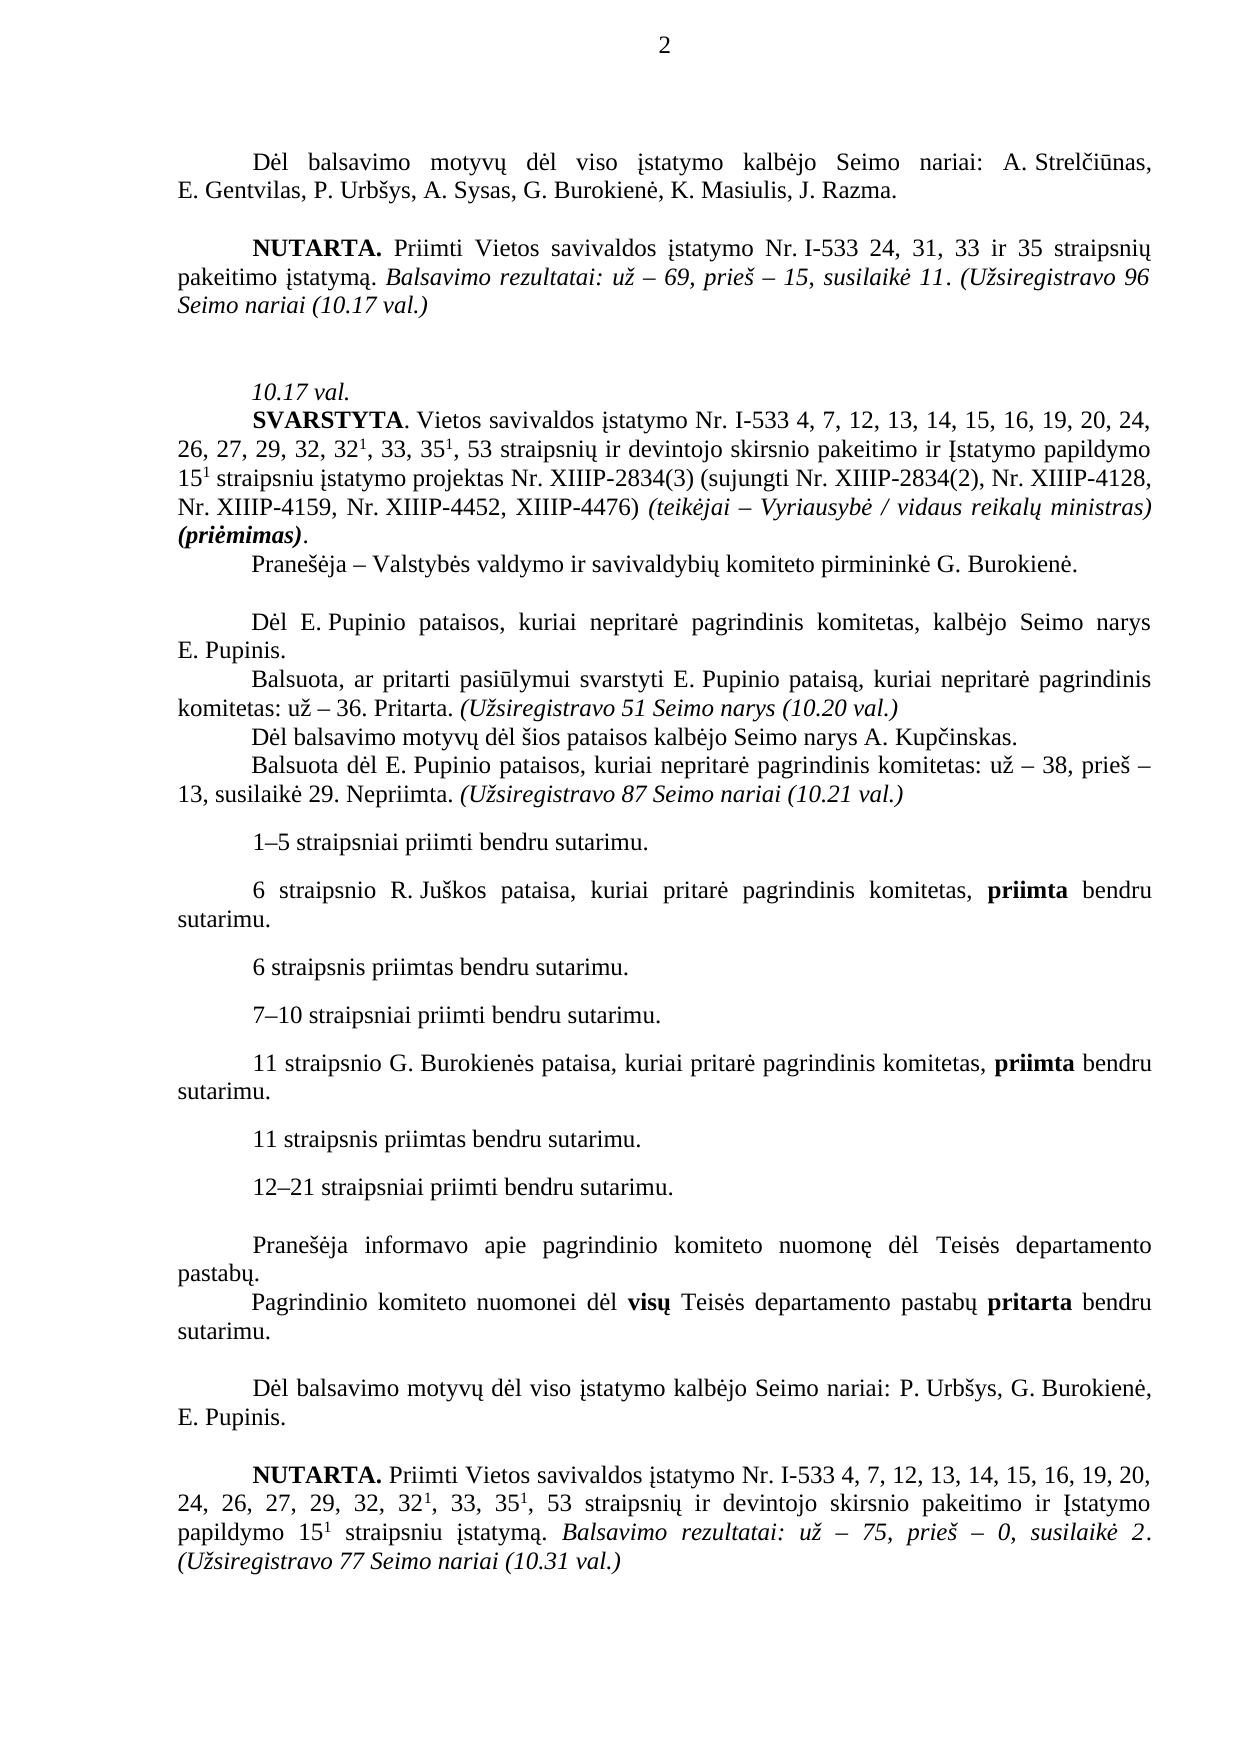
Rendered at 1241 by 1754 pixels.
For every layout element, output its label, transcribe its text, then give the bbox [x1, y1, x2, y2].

text Dėl balsavimo motyvų dėl viso įstatymo kalbėjo Seimo nariai: P. Urbšys, G. Burokienė, E. Pupinis. [177, 1373, 1152, 1431]
text 6 straipsnis priimtas bendru sutarimu. [177, 952, 1152, 981]
text 1–5 straipsniai priimti bendru sutarimu. [177, 827, 1152, 856]
text NUTARTA. Priimti Vietos savivaldos įstatymo Nr. I-533 4, 7, 12, 13, 14, 15, 16, 19, 20, 24, 26, 27, 29, 32, 321, 33, 351, 53 straipsnių ir devintojo skirsnio pakeitimo ir Įstatymo papildymo 151 straipsniu įstatymą. Balsavimo rezultatai: už – 75, prieš – 0, susilaikė 2. (Užsiregistravo 77 Seimo nariai (10.31 val.) [177, 1460, 1152, 1575]
text 6 straipsnio R. Juškos pataisa, kuriai pritarė pagrindinis komitetas, priimta bendru sutarimu. [177, 875, 1152, 933]
text Dėl balsavimo motyvų dėl šios pataisos kalbėjo Seimo narys A. Kupčinskas. [177, 722, 1152, 751]
text Balsuota, ar pritarti pasiūlymui svarstyti E. Pupinio pataisą, kuriai nepritarė pagrindinis komitetas: už – 36. Pritarta. (Užsiregistravo 51 Seimo narys (10.20 val.) [177, 664, 1152, 722]
text NUTARTA. Priimti Vietos savivaldos įstatymo Nr. I-533 24, 31, 33 ir 35 straipsnių pakeitimo įstatymą. Balsavimo rezultatai: už – 69, prieš – 15, susilaikė 11. (Užsiregistravo 96 Seimo nariai (10.17 val.) [177, 233, 1152, 319]
text 12–21 straipsniai priimti bendru sutarimu. [177, 1172, 1152, 1201]
text Pagrindinio komiteto nuomonei dėl visų Teisės departamento pastabų pritarta bendru sutarimu. [177, 1287, 1152, 1345]
text Dėl balsavimo motyvų dėl viso įstatymo kalbėjo Seimo nariai: A. Strelčiūnas, E. Gentvilas, P. Urbšys, A. Sysas, G. Burokienė, K. Masiulis, J. Razma. [177, 147, 1152, 204]
text Pranešėja – Valstybės valdymo ir savivaldybių komiteto pirmininkė G. Burokienė. [177, 549, 1152, 578]
text 7–10 straipsniai priimti bendru sutarimu. [177, 1000, 1152, 1028]
text Dėl E. Pupinio pataisos, kuriai nepritarė pagrindinis komitetas, kalbėjo Seimo narys E. Pupinis. [177, 607, 1152, 664]
text 11 straipsnis priimtas bendru sutarimu. [177, 1124, 1152, 1153]
text SVARSTYTA. Vietos savivaldos įstatymo Nr. I-533 4, 7, 12, 13, 14, 15, 16, 19, 20, 24, 26, 27, 29, 32, 321, 33, 351, 53 straipsnių ir devintojo skirsnio pakeitimo ir Įstatymo papildymo 151 straipsniu įstatymo projektas Nr. XIIIP-2834(3) (sujungti Nr. XIIIP-2834(2), Nr. XIIIP-4128, Nr. XIIIP-4159, Nr. XIIIP-4452, XIIIP-4476) (teikėjai – Vyriausybė / vidaus reikalų ministras) (priėmimas). [177, 406, 1152, 549]
text 10.17 val. [177, 377, 1152, 406]
text Balsuota dėl E. Pupinio pataisos, kuriai nepritarė pagrindinis komitetas: už – 38, prieš – 13, susilaikė 29. Nepriimta. (Užsiregistravo 87 Seimo nariai (10.21 val.) [177, 751, 1152, 808]
text Pranešėja informavo apie pagrindinio komiteto nuomonę dėl Teisės departamento pastabų. [177, 1230, 1152, 1287]
text 11 straipsnio G. Burokienės pataisa, kuriai pritarė pagrindinis komitetas, priimta bendru sutarimu. [177, 1048, 1152, 1105]
